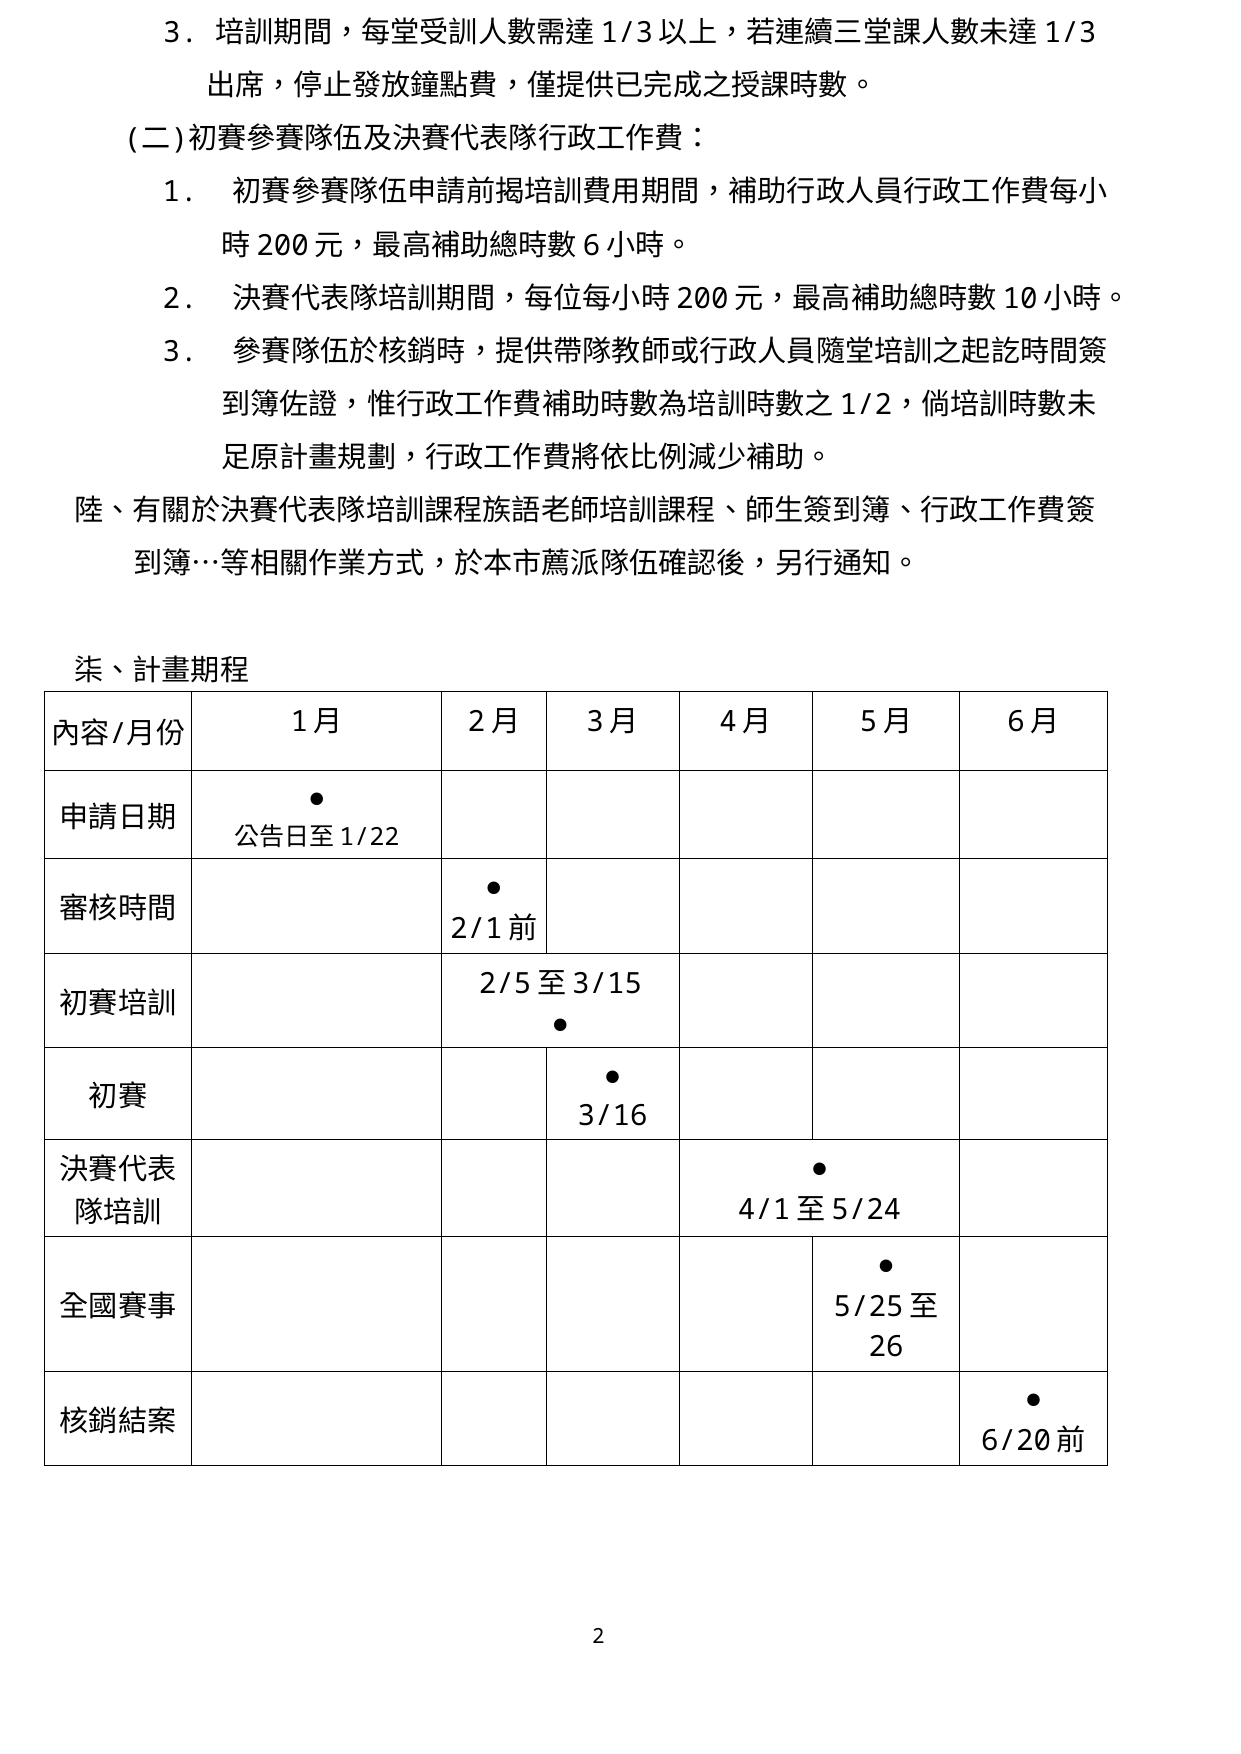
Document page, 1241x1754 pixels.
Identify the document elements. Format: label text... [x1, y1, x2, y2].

table_cell [813, 859, 959, 953]
table_cell [442, 1372, 546, 1465]
table_cell 申請日期 [45, 771, 191, 858]
table_cell [813, 771, 959, 858]
table_cell [960, 771, 1107, 858]
table_header 2月 [442, 692, 546, 770]
table_header 1月 [192, 692, 441, 770]
table_cell [547, 771, 679, 858]
table_cell 審核時間 [45, 859, 191, 953]
table_cell 全國賽事 [45, 1237, 191, 1371]
text (二)初賽參賽隊伍及決賽代表隊行政工作費： [89, 106, 1122, 159]
table_cell [192, 1372, 441, 1465]
table_cell ● 6/20前 [960, 1372, 1107, 1465]
table_cell [547, 1237, 679, 1371]
table_cell 初賽 [45, 1048, 191, 1139]
table_cell [813, 1048, 959, 1139]
table_cell [680, 859, 812, 953]
table_cell [547, 1372, 679, 1465]
text 3. 培訓期間，每堂受訓人數需達1/3以上，若連續三堂課人數未達1/3出席，停止發放鐘點費，僅提供已完成之授課時數。 [163, 0, 1122, 106]
table_cell [680, 771, 812, 858]
table_cell ● 2/1前 [442, 859, 546, 953]
table_cell [192, 1140, 441, 1236]
table_cell ● 4/1至5/24 [680, 1140, 959, 1236]
text 3. 參賽隊伍於核銷時，提供帶隊教師或行政人員隨堂培訓之起訖時間簽到簿佐證，惟行政工作費補助時數為培訓時數之1/2，倘培訓時數未足原計畫規劃，行政工作費將依比例減少補助。 [162, 319, 1122, 478]
table_cell ● 3/16 [547, 1048, 679, 1139]
table_cell [192, 859, 441, 953]
table_header 3月 [547, 692, 679, 770]
table_cell [960, 859, 1107, 953]
text 柒、計畫期程 [74, 637, 1122, 691]
table_cell [547, 859, 679, 953]
table_cell [813, 954, 959, 1047]
table_cell ● 公告日至1/22 [192, 771, 441, 858]
table_header 內容/月份 [45, 692, 191, 770]
text 1. 初賽參賽隊伍申請前揭培訓費用期間，補助行政人員行政工作費每小時200元，最高補助總時數6小時。 [162, 159, 1122, 266]
table_cell [960, 1048, 1107, 1139]
table_cell [442, 1048, 546, 1139]
text 陸、有關於決賽代表隊培訓課程族語老師培訓課程、師生簽到簿、行政工作費簽到簿…等相關作業方式，於本市薦派隊伍確認後，另行通知。 [74, 478, 1122, 584]
table_cell [960, 954, 1107, 1047]
table_cell [813, 1372, 959, 1465]
table_cell 決賽代表隊培訓 [45, 1140, 191, 1236]
table_cell [960, 1237, 1107, 1371]
table_cell [192, 1237, 441, 1371]
table_cell ● 5/25至26 [813, 1237, 959, 1371]
table_cell [192, 954, 441, 1047]
table_cell [680, 1372, 812, 1465]
table_cell [547, 1140, 679, 1236]
table_cell 初賽培訓 [45, 954, 191, 1047]
table_cell [680, 1048, 812, 1139]
table_cell [192, 1048, 441, 1139]
table_cell [680, 1237, 812, 1371]
table_header 6月 [960, 692, 1107, 770]
text 2. 決賽代表隊培訓期間，每位每小時200元，最高補助總時數10小時。 [162, 266, 1122, 319]
table_header 4月 [680, 692, 812, 770]
table_cell [442, 771, 546, 858]
table_cell [442, 1140, 546, 1236]
table_header 5月 [813, 692, 959, 770]
table_cell 2/5至3/15 ● [442, 954, 679, 1047]
table_cell [960, 1140, 1107, 1236]
table_cell [680, 954, 812, 1047]
table_cell [442, 1237, 546, 1371]
table_cell 核銷結案 [45, 1372, 191, 1465]
